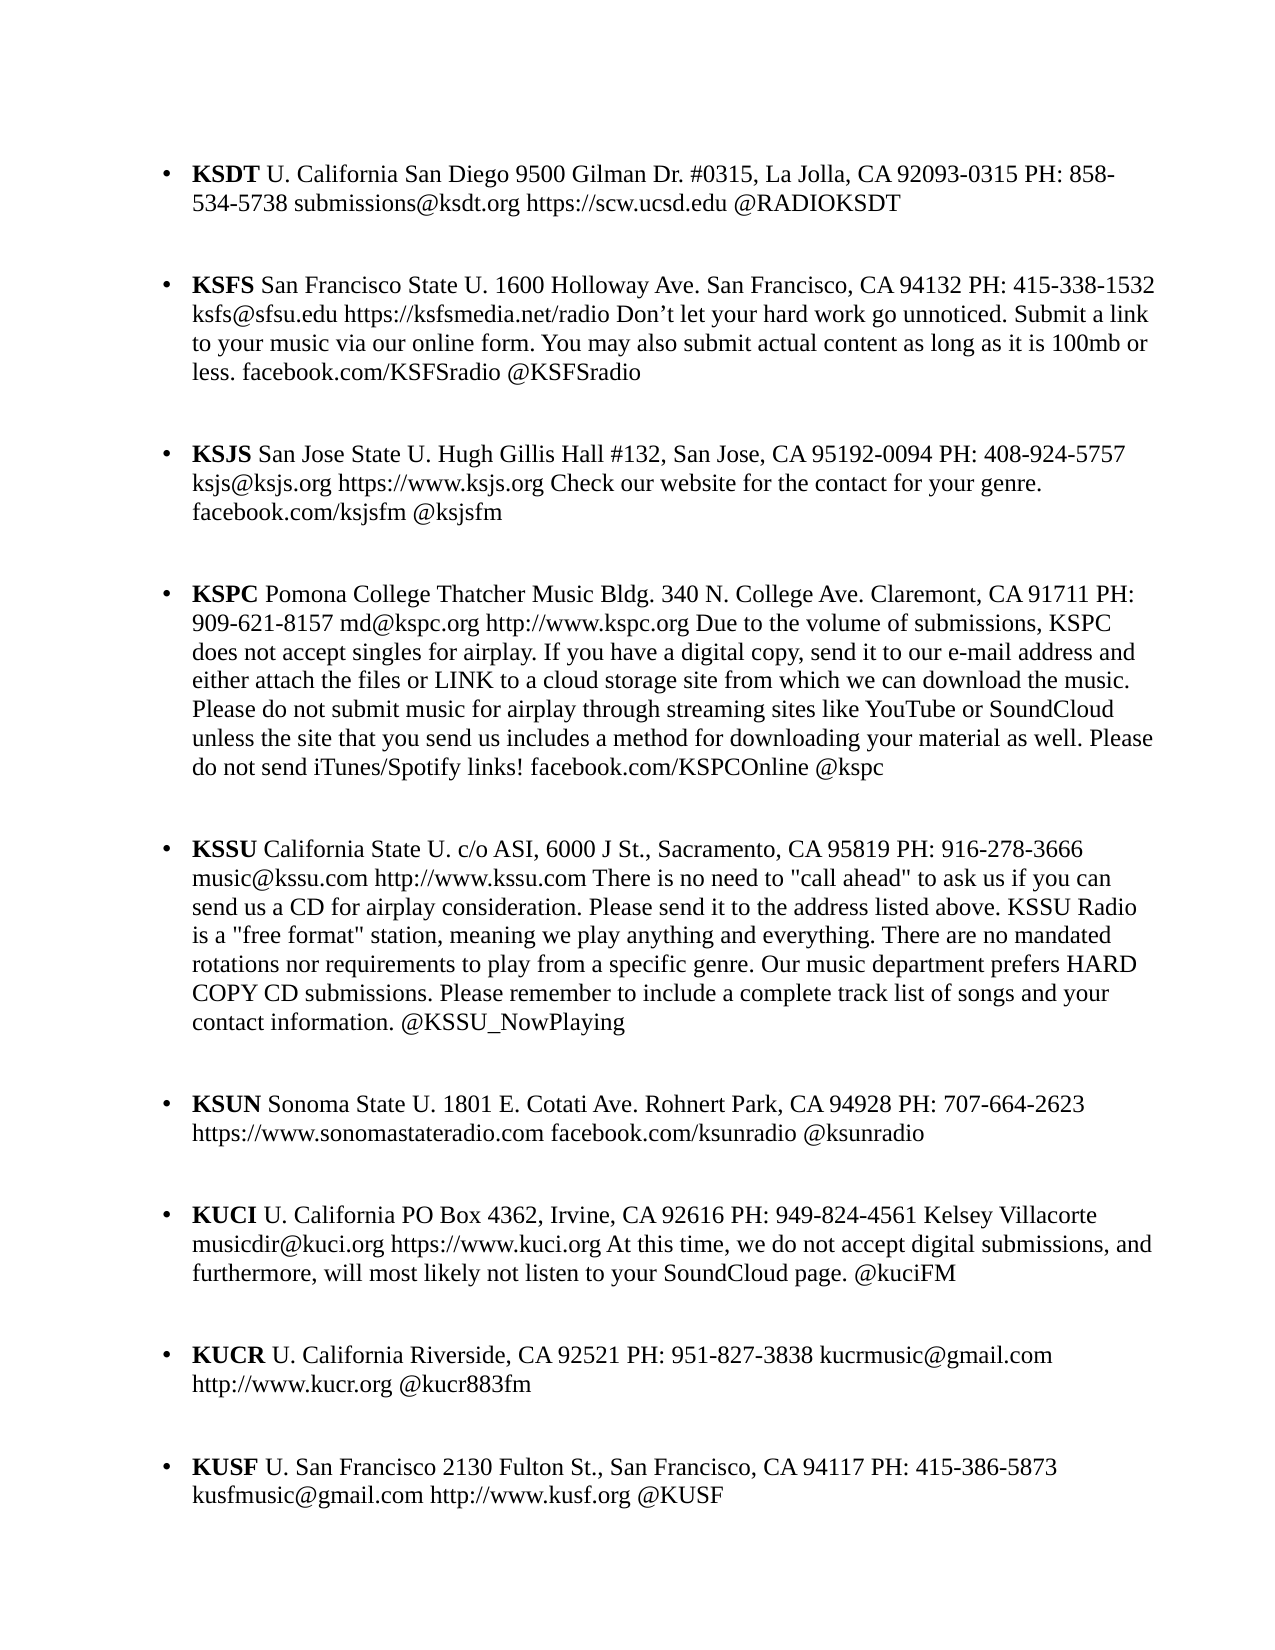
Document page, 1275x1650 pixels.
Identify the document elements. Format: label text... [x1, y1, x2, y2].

list KSUN Sonoma State U. 1801 E. Cotati Ave. Rohnert Park, CA 94928 PH: 707-664-2623 https://www.sonomastateradio.com facebook.com/ksunradio @ksunradio [162, 1089, 1157, 1147]
list KSDT U. California San Diego 9500 Gilman Dr. #0315, La Jolla, CA 92093-0315 PH: 858-534-5738 submissions@ksdt.org https://scw.ucsd.edu @RADIOKSDT [162, 159, 1157, 217]
list KUSF U. San Francisco 2130 Fulton St., San Francisco, CA 94117 PH: 415-386-5873 kusfmusic@gmail.com http://www.kusf.org @KUSF [162, 1452, 1157, 1509]
list KSFS San Francisco State U. 1600 Holloway Ave. San Francisco, CA 94132 PH: 415-338-1532 ksfs@sfsu.edu https://ksfsmedia.net/radio Don’t let your hard work go unnoticed. Submit a link to your music via our online form. You may also submit actual content as long as it is 100mb or less. facebook.com/KSFSradio @KSFSradio [162, 271, 1157, 386]
list KSSU California State U. c/o ASI, 6000 J St., Sacramento, CA 95819 PH: 916-278-3666 music@kssu.com http://www.kssu.com There is no need to "call ahead" to ask us if you can send us a CD for airplay consideration. Please send it to the address listed above. KSSU Radio is a "free format" station, meaning we play anything and everything. There are no mandated rotations nor requirements to play from a specific genre. Our music department prefers HARD COPY CD submissions. Please remember to include a complete track list of songs and your contact information. @KSSU_NowPlaying [162, 834, 1157, 1036]
list KUCI U. California PO Box 4362, Irvine, CA 92616 PH: 949-824-4561 Kelsey Villacorte musicdir@kuci.org https://www.kuci.org At this time, we do not accept digital submissions, and furthermore, will most likely not listen to your SoundCloud page. @kuciFM [162, 1201, 1157, 1287]
list KSPC Pomona College Thatcher Music Bldg. 340 N. College Ave. Claremont, CA 91711 PH: 909-621-8157 md@kspc.org http://www.kspc.org Due to the volume of submissions, KSPC does not accept singles for airplay. If you have a digital copy, send it to our e-mail address and either attach the files or LINK to a cloud storage site from which we can download the music. Please do not submit music for airplay through streaming sites like YouTube or SoundCloud unless the site that you send us includes a method for downloading your material as well. Please do not send iTunes/Spotify links! facebook.com/KSPCOnline @kspc [162, 579, 1157, 781]
list KSJS San Jose State U. Hugh Gillis Hall #132, San Jose, CA 95192-0094 PH: 408-924-5757 ksjs@ksjs.org https://www.ksjs.org Check our website for the contact for your genre. facebook.com/ksjsfm @ksjsfm [162, 439, 1157, 526]
list KUCR U. California Riverside, CA 92521 PH: 951-827-3838 kucrmusic@gmail.com http://www.kucr.org @kucr883fm [162, 1341, 1157, 1398]
